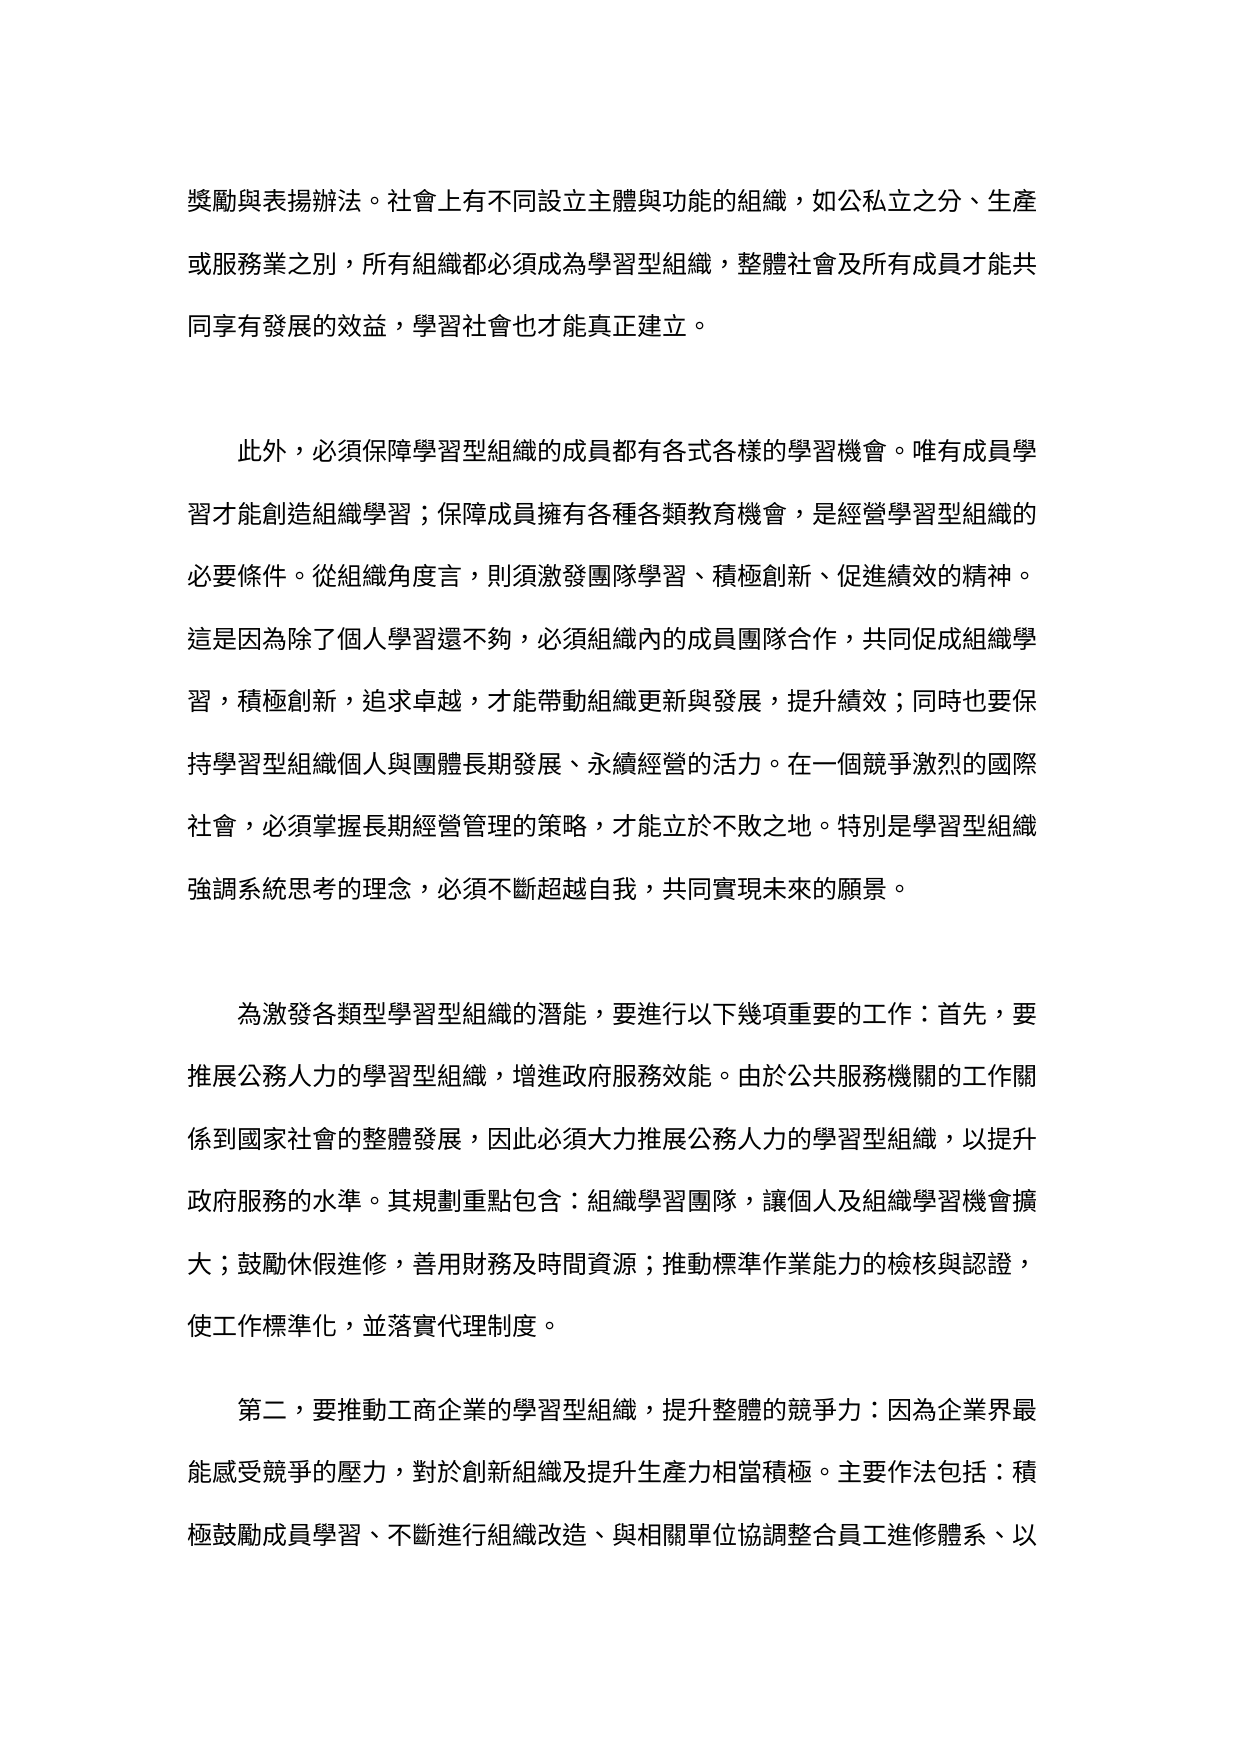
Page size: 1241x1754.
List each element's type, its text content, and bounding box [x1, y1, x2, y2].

text 獎勵與表揚辦法。社會上有不同設立主體與功能的組織，如公私立之分、生產 或服務業之別，所有組織都必須成為學習型組織，整體社會及所有成員才能共 同享有發展的效益，學習社會也才能真正建立。 此外，必須保障學習型組織的成員都有各式各樣的學習機會。唯有成員學 習才能創造組織學習；保障成員擁有各種各類教育機會，是經營學習型組織的 必要條件。從組織角度言，則須激發團隊學習、積極創新、促進績效的精神。 這是因為除了個人學習還不夠，必須組織內的成員團隊合作，共同促成組織學 習，積極創新，追求卓越，才能帶動組織更新與發展，提升績效；同時也要保 持學習型組織個人與團體長期發展、永續經營的活力。在一個競爭激烈的國際 社會，必須掌握長期經營管理的策略，才能立於不敗之地。特別是學習型組織 強調系統思考的理念，必須不斷超越自我，共同實現未來的願景。 為激發各類型學習型組織的潛能，要進行以下幾項重要的工作：首先，要 推展公務人力的學習型組織，增進政府服務效能。由於公共服務機關的工作關 係到國家社會的整體發展，因此必須大力推展公務人力的學習型組織，以提升 政府服務的水準。其規劃重點包含：組織學習團隊，讓個人及組織學習機會擴 大；鼓勵休假進修，善用財務及時間資源；推動標準作業能力的檢核與認證， 使工作標準化，並落實代理制度。 [187, 158, 1053, 1346]
text 第二，要推動工商企業的學習型組織，提升整體的競爭力：因為企業界最 能感受競爭的壓力，對於創新組織及提升生產力相當積極。主要作法包括：積 極鼓勵成員學習、不斷進行組織改造、與相關單位協調整合員工進修體系、以 [187, 1367, 1053, 1554]
